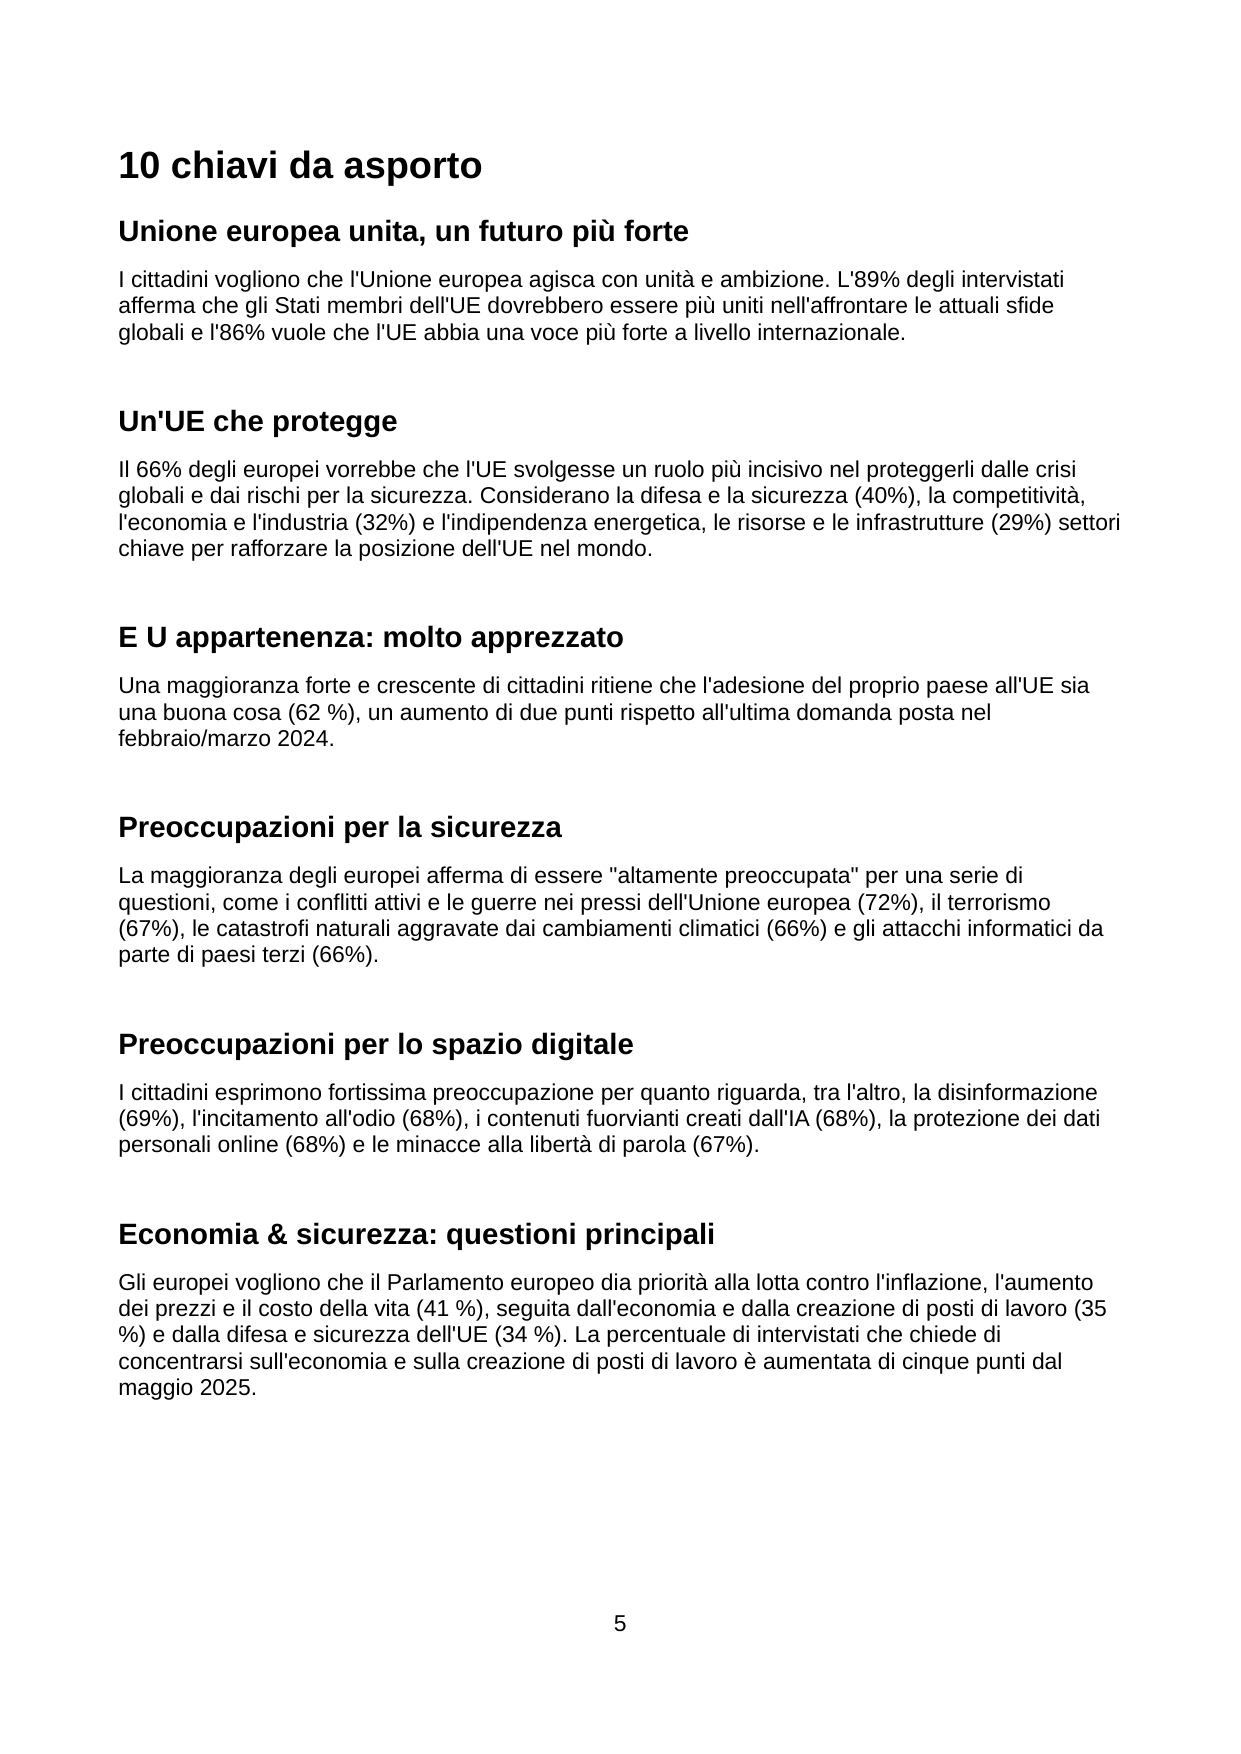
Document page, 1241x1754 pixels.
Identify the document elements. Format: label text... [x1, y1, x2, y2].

subtitle Un'UE che protegge [118, 404, 1122, 438]
subtitle Preoccupazioni per la sicurezza [118, 810, 1122, 844]
text Una maggioranza forte e crescente di cittadini ritiene che l'adesione del proprio paese all'UE sia una buona cosa (62 %), un aumento di due punti rispetto all'ultima domanda posta nel febbraio/marzo 2024. [118, 672, 1122, 751]
text I cittadini esprimono fortissima preoccupazione per quanto riguarda, tra l'altro, la disinformazione (69%), l'incitamento all'odio (68%), i contenuti fuorvianti creati dall'IA (68%), la protezione dei dati personali online (68%) e le minacce alla libertà di parola (67%). [118, 1079, 1122, 1158]
text Gli europei vogliono che il Parlamento europeo dia priorità alla lotta contro l'inflazione, l'aumento dei prezzi e il costo della vita (41 %), seguita dall'economia e dalla creazione di posti di lavoro (35 %) e dalla difesa e sicurezza dell'UE (34 %). La percentuale di intervistati che chiede di concentrarsi sull'economia e sulla creazione di posti di lavoro è aumentata di cinque punti dal maggio 2025. [118, 1269, 1122, 1401]
subtitle Preoccupazioni per lo spazio digitale [118, 1027, 1122, 1060]
subtitle E U appartenenza: molto apprezzato [118, 620, 1122, 654]
subtitle 10 chiavi da asporto [118, 143, 1122, 187]
subtitle Economia & sicurezza: questioni principali [118, 1217, 1122, 1250]
text Il 66% degli europei vorrebbe che l'UE svolgesse un ruolo più incisivo nel proteggerli dalle crisi globali e dai rischi per la sicurezza. Considerano la difesa e la sicurezza (40%), la competitività, l'economia e l'industria (32%) e l'indipendenza energetica, le risorse e le infrastrutture (29%) settori chiave per rafforzare la posizione dell'UE nel mondo. [118, 456, 1122, 561]
subtitle Unione europea unita, un futuro più forte [118, 214, 1122, 248]
text La maggioranza degli europei afferma di essere "altamente preoccupata" per una serie di questioni, come i conflitti attivi e le guerre nei pressi dell'Unione europea (72%), il terrorismo (67%), le catastrofi naturali aggravate dai cambiamenti climatici (66%) e gli attacchi informatici da parte di paesi terzi (66%). [118, 862, 1122, 968]
text I cittadini vogliono che l'Unione europea agisca con unità e ambizione. L'89% degli intervistati afferma che gli Stati membri dell'UE dovrebbero essere più uniti nell'affrontare le attuali sfide globali e l'86% vuole che l'UE abbia una voce più forte a livello internazionale. [118, 266, 1122, 345]
